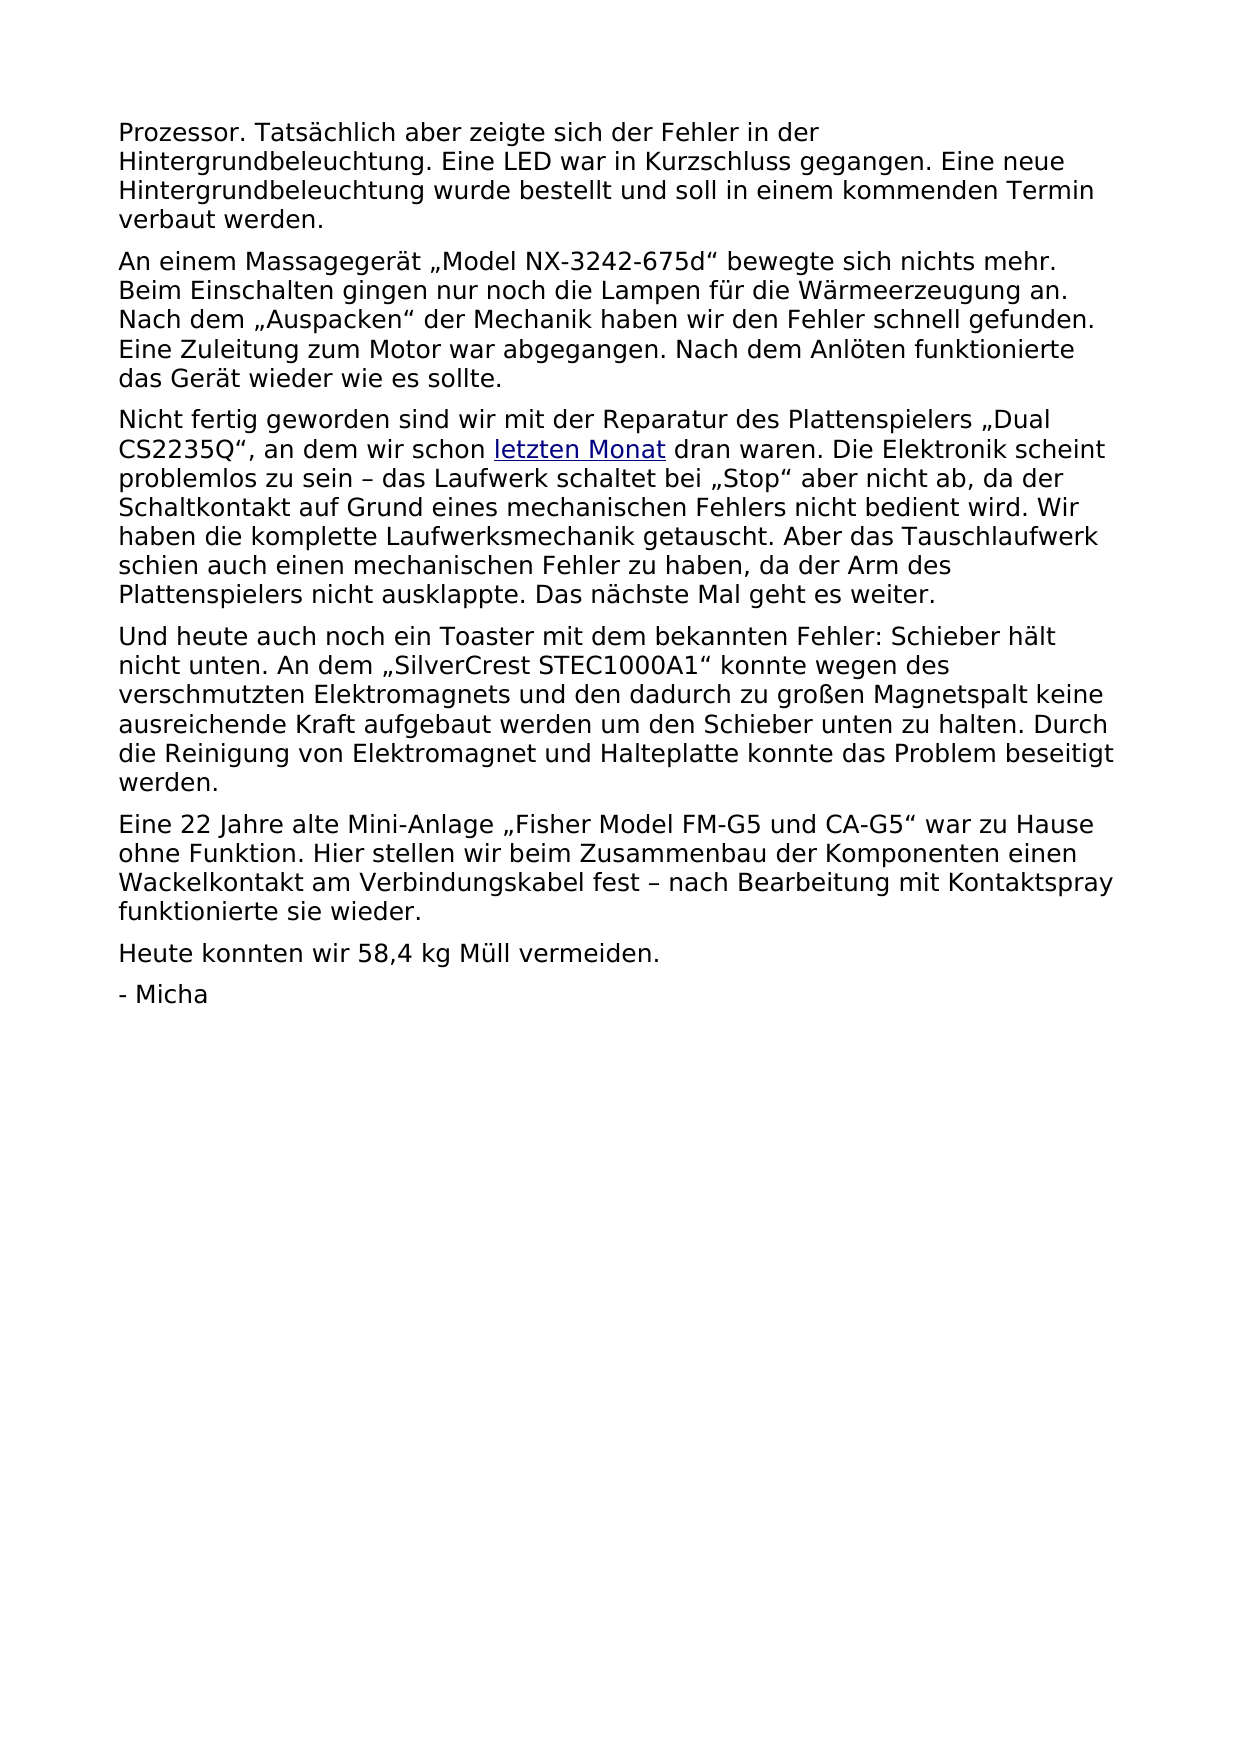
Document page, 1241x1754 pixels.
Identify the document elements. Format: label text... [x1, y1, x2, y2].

text - Micha [118, 981, 1122, 1010]
text Eine 22 Jahre alte Mini-Anlage „Fisher Model FM-G5 und CA-G5“ war zu Hause ohne Funktion. Hier stellen wir beim Zusammenbau der Komponenten einen Wackelkontakt am Verbindungskabel fest – nach Bearbeitung mit Kontaktspray funktionierte sie wieder. [118, 810, 1122, 926]
text Prozessor. Tatsächlich aber zeigte sich der Fehler in der Hintergrundbeleuchtung. Eine LED war in Kurzschluss gegangen. Eine neue Hintergrundbeleuchtung wurde bestellt und soll in einem kommenden Termin verbaut werden. [118, 118, 1122, 235]
text An einem Massagegerät „Model NX-3242-675d“ bewegte sich nichts mehr. Beim Einschalten gingen nur noch die Lampen für die Wärmeerzeugung an. Nach dem „Auspacken“ der Mechanik haben wir den Fehler schnell gefunden. Eine Zuleitung zum Motor war abgegangen. Nach dem Anlöten funktionierte das Gerät wieder wie es sollte. [118, 247, 1122, 393]
text Nicht fertig geworden sind wir mit der Reparatur des Plattenspielers „Dual CS2235Q“, an dem wir schon letzten Monat dran waren. Die Elektronik scheint problemlos zu sein – das Laufwerk schaltet bei „Stop“ aber nicht ab, da der Schaltkontakt auf Grund eines mechanischen Fehlers nicht bedient wird. Wir haben die komplette Laufwerksmechanik getauscht. Aber das Tauschlaufwerk schien auch einen mechanischen Fehler zu haben, da der Arm des Plattenspielers nicht ausklappte. Das nächste Mal geht es weiter. [118, 406, 1122, 610]
text Und heute auch noch ein Toaster mit dem bekannten Fehler: Schieber hält nicht unten. An dem „SilverCrest STEC1000A1“ konnte wegen des verschmutzten Elektromagnets und den dadurch zu großen Magnetspalt keine ausreichende Kraft aufgebaut werden um den Schieber unten zu halten. Durch die Reinigung von Elektromagnet und Halteplatte konnte das Problem beseitigt werden. [118, 622, 1122, 797]
text Heute konnten wir 58,4 kg Müll vermeiden. [118, 939, 1122, 968]
